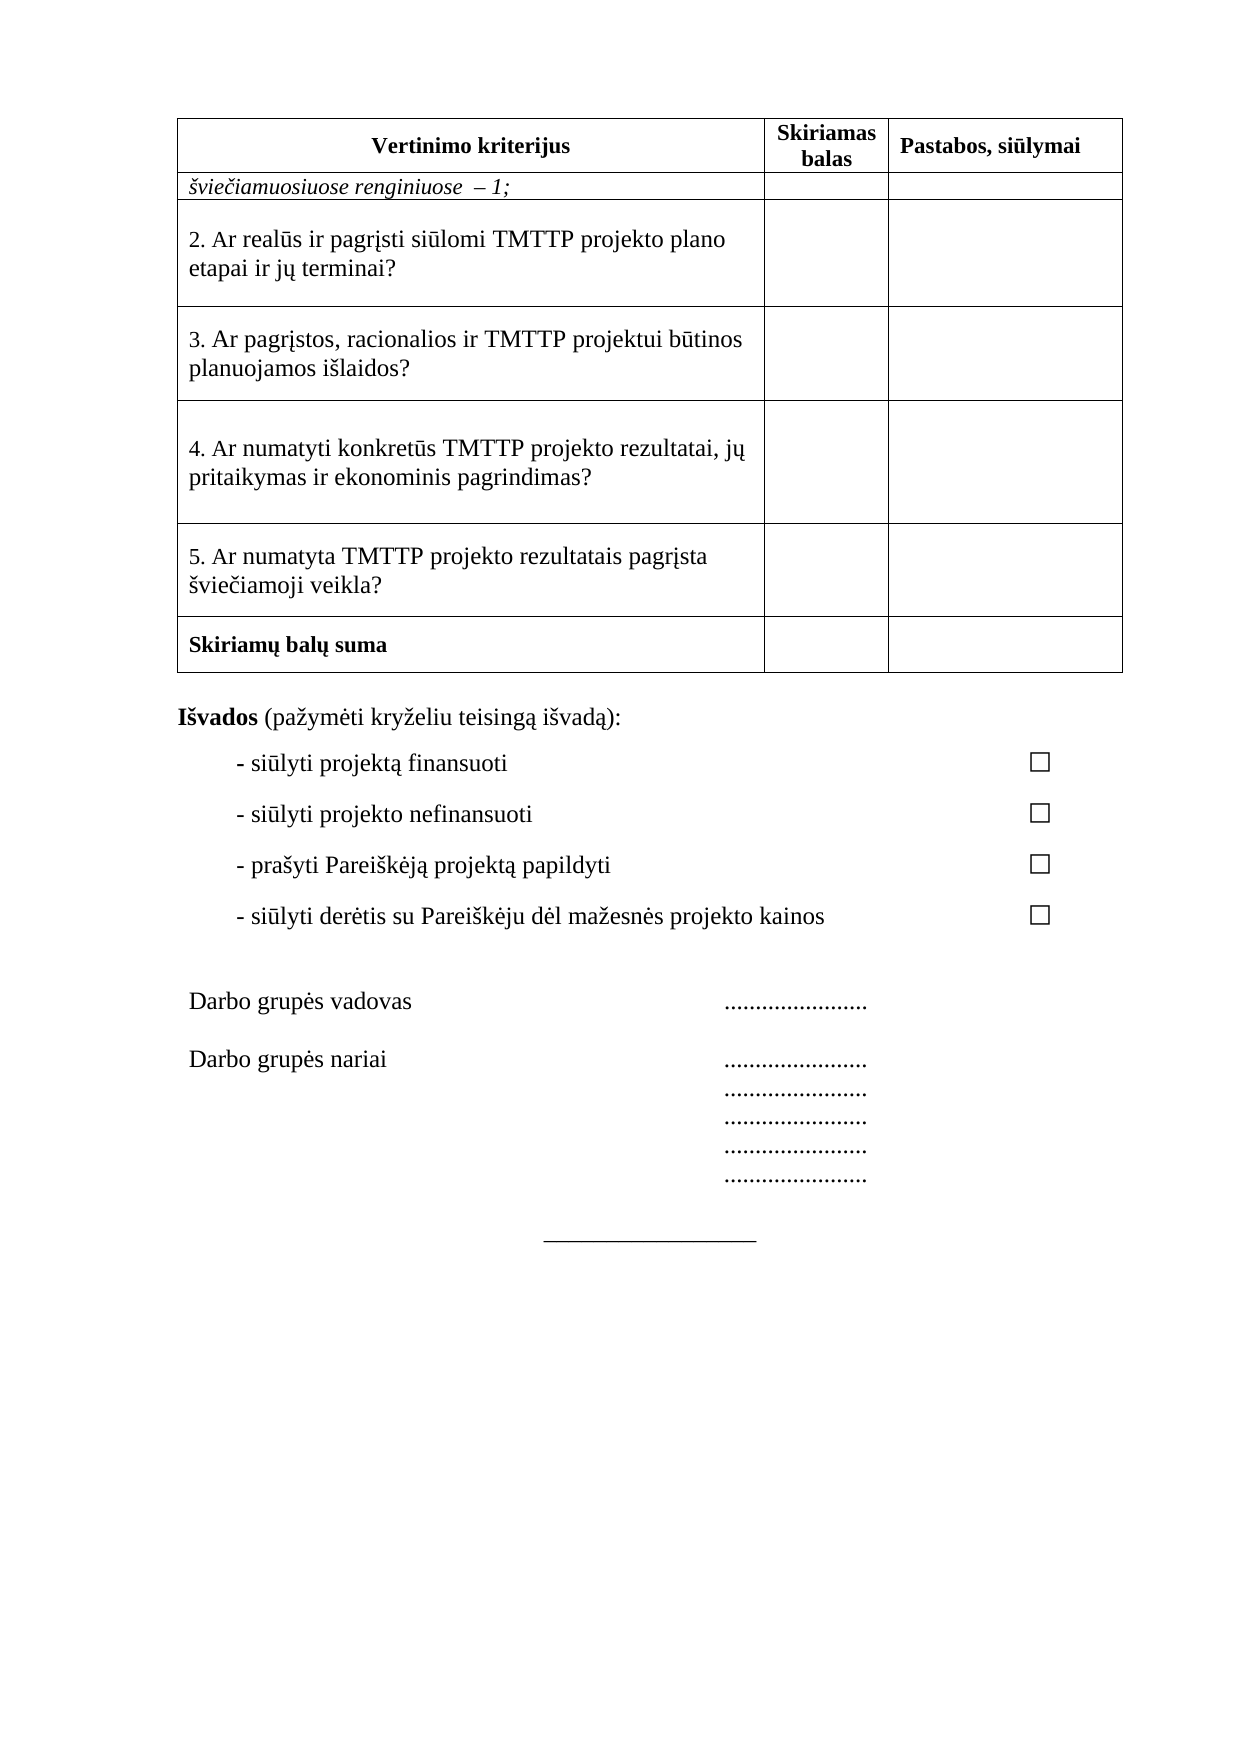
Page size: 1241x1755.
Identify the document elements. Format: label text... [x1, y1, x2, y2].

table_cell [889, 200, 1122, 306]
table_cell [889, 617, 1122, 672]
table_cell [889, 524, 1122, 616]
table_cell 3. Ar pagrįstos, racionalios ir TMTTP projektui būtinos planuojamos išlaidos? [178, 307, 764, 400]
table_header Vertinimo kriterijus [178, 119, 764, 172]
table_cell [765, 173, 888, 199]
table_cell [765, 524, 888, 616]
table_cell [765, 200, 888, 306]
table_header Skiriamas balas [765, 119, 888, 172]
table_cell Skiriamų balų suma [178, 617, 764, 672]
table_cell šviečiamuosiuose renginiuose – 1; [178, 173, 764, 199]
table_cell [765, 401, 888, 523]
table_header Pastabos, siūlymai [889, 119, 1122, 172]
table_cell [765, 617, 888, 672]
table_cell 5. Ar numatyta TMTTP projekto rezultatais pagrįsta šviečiamoji veikla? [178, 524, 764, 616]
table_cell 2. Ar realūs ir pagrįsti siūlomi TMTTP projekto plano etapai ir jų terminai? [178, 200, 764, 306]
text - siūlyti derėtis su Pareiškėju dėl mažesnės projekto kainos ⬜ [177, 898, 1122, 932]
table_cell [889, 401, 1122, 523]
text - siūlyti projekto nefinansuoti ⬜ [177, 796, 1122, 830]
table_cell [765, 307, 888, 400]
table_cell [889, 307, 1122, 400]
table_header Darbo grupės vadovas [177, 986, 713, 1015]
text Išvados (pažymėti kryželiu teisingą išvadą): [177, 702, 1122, 731]
table_header ....................... [713, 986, 1122, 1015]
table_cell [889, 173, 1122, 199]
table_cell 4. Ar numatyti konkretūs TMTTP projekto rezultatai, jų pritaikymas ir ekonominis pagrindimas? [178, 401, 764, 523]
text - siūlyti projektą finansuoti ⬜ [177, 745, 1122, 779]
text _________________ [177, 1216, 1122, 1245]
text - prašyti Pareiškėją projektą papildyti ⬜ [177, 847, 1122, 881]
table_header ....................... ....................... ....................... ....................... ....................... [713, 1044, 1122, 1188]
table_header Darbo grupės nariai [177, 1044, 712, 1188]
